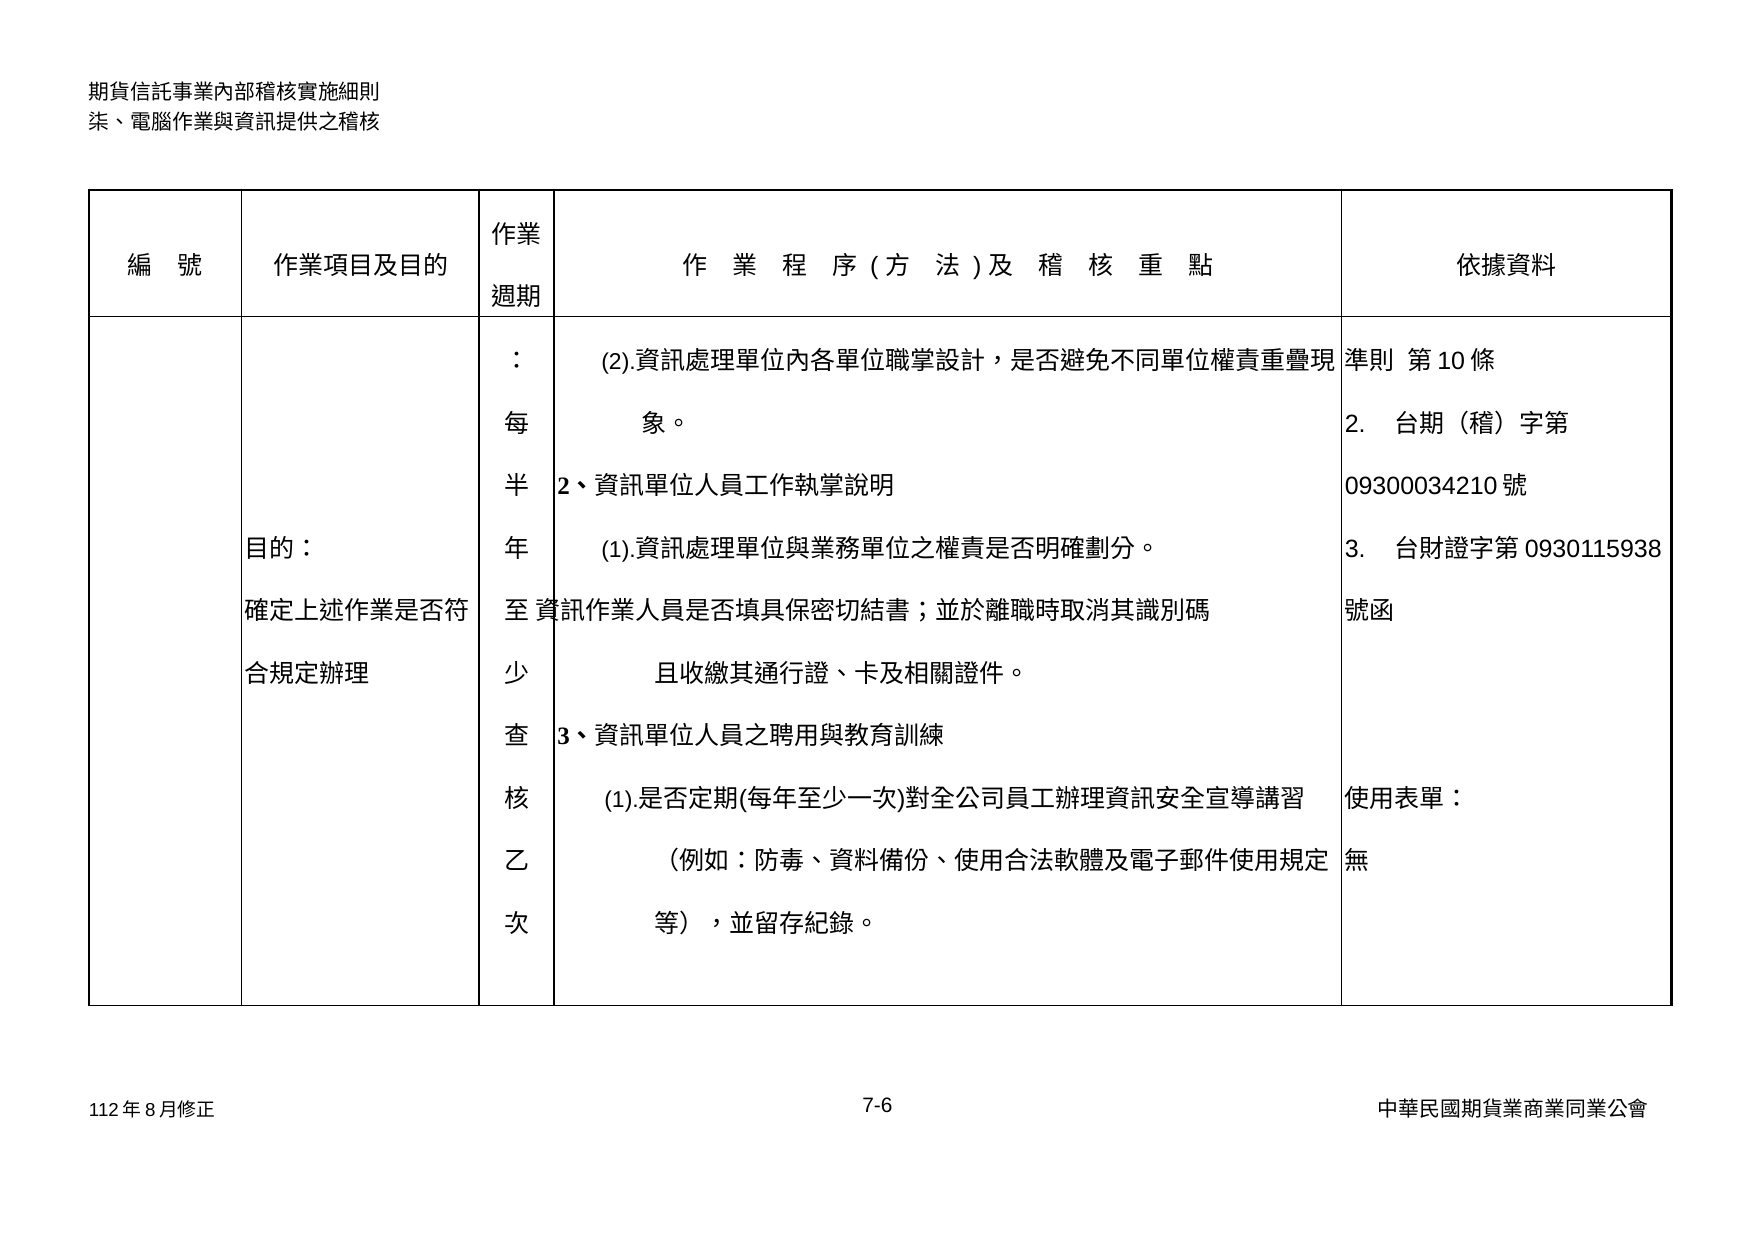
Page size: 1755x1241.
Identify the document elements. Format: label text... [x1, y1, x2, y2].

table_cell 目的： 確定上述作業是否符合規定辦理 [242, 317, 478, 1005]
table_header 作業項目及目的 [242, 191, 478, 316]
table_header 編 號 [90, 191, 241, 316]
table_cell [90, 317, 241, 1005]
table_header 作業 週期 [480, 191, 553, 316]
table_header 依據資料 [1342, 191, 1670, 316]
table_cell 資訊單位之組織及功能： 資訊處理單位之組織功能是否基於職能適當分工，訂定權責分工及職務說明，並規劃適當之職務代理人。 資訊處理單位內各單位職掌設計，是否避免不同單位權責重疊現象。 資訊單位人員工作執掌說明 資訊處理單位與業務單位之權責是否明確劃分。 資訊作業人員是否填具保密切結書；並於離職時取消其識別碼 且收繳其通行證、卡及相關證件。 資訊單位人員之聘用與教育訓練 是否定期(每年至少一次)對全公司員工辦理資訊安全宣導講習（例如：防毒、資料備份、使用合法軟體及電子郵件使用規定等），並留存紀錄。 [555, 317, 1341, 1005]
table_header 作 業 程 序 ( 方 法 ) 及 稽 核 重 點 [555, 191, 1341, 316]
table_cell 法令規章： 證券暨期貨市場各服務事業建立內部控制制度處理準則 第10條 台期（稽）字第09300034210號 台財證字第0930115938號函 使用表單： 無 [1342, 317, 1670, 1005]
table_cell 不 定 期 ： 每 半 年 至 少 查 核 乙 次 [480, 317, 553, 1005]
